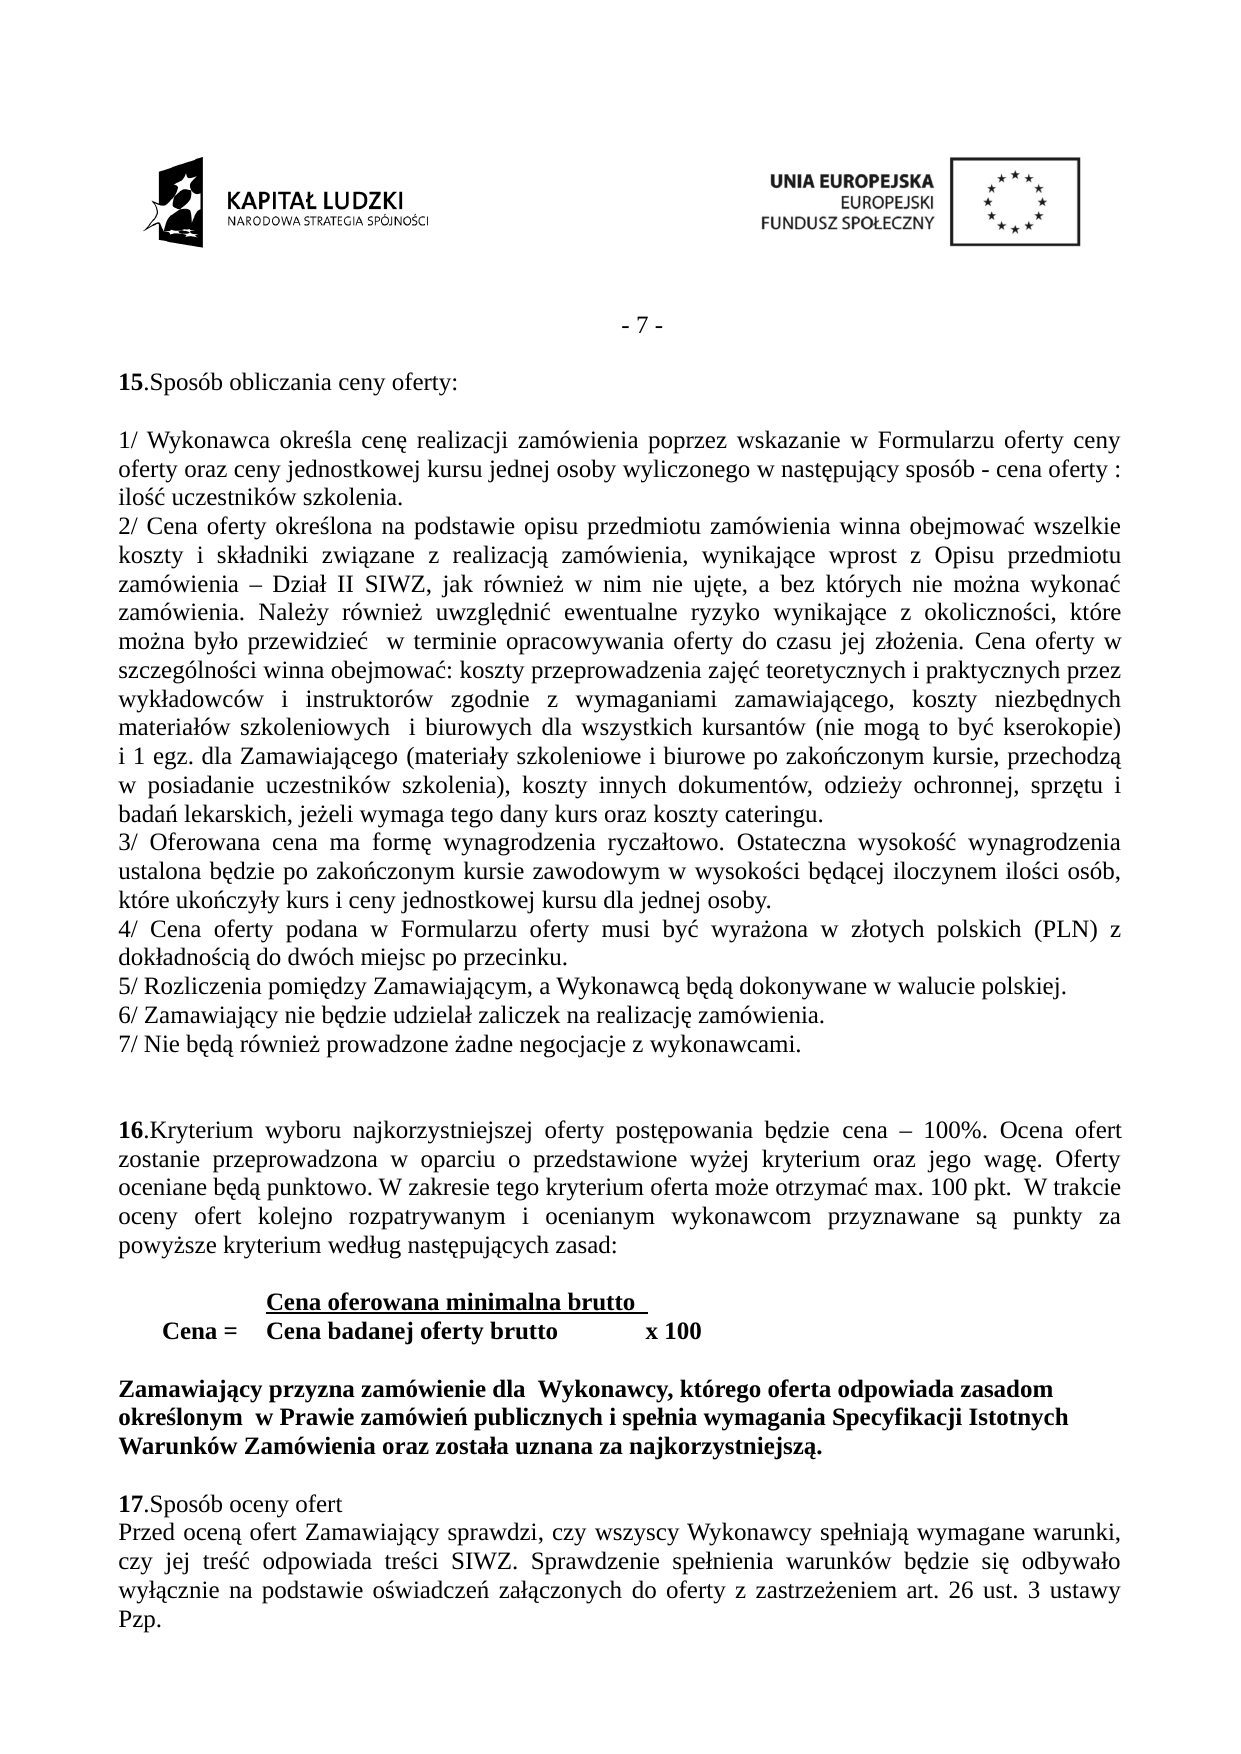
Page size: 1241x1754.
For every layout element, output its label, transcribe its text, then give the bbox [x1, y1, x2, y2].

list 4/ Cena oferty podana w Formularzu oferty musi być wyrażona w złotych polskich (PLN) z dokładnością do dwóch miejsc po przecinku. [118, 914, 1122, 971]
text 1/ Wykonawca określa cenę realizacji zamówienia poprzez wskazanie w Formularzu oferty ceny oferty oraz ceny jednostkowej kursu jednej osoby wyliczonego w następujący sposób - cena oferty : ilość uczestników szkolenia. [118, 425, 1122, 511]
picture [118, 118, 1122, 282]
list 5/ Rozliczenia pomiędzy Zamawiającym, a Wykonawcą będą dokonywane w walucie polskiej. [118, 971, 1122, 1000]
text 3/ Oferowana cena ma formę wynagrodzenia ryczałtowo. Ostateczna wysokość wynagrodzenia ustalona będzie po zakończonym kursie zawodowym w wysokości będącej iloczynem ilości osób, które ukończyły kurs i ceny jednostkowej kursu dla jednej osoby. [118, 827, 1122, 914]
text 2/ Cena oferty określona na podstawie opisu przedmiotu zamówienia winna obejmować wszelkie koszty i składniki związane z realizacją zamówienia, wynikające wprost z Opisu przedmiotu zamówienia – Dział II SIWZ, jak również w nim nie ujęte, a bez których nie można wykonać zamówienia. Należy również uwzględnić ewentualne ryzyko wynikające z okoliczności, które można było przewidzieć w terminie opracowywania oferty do czasu jej złożenia. Cena oferty w szczególności winna obejmować: koszty przeprowadzenia zajęć teoretycznych i praktycznych przez wykładowców i instruktorów zgodnie z wymaganiami zamawiającego, koszty niezbędnych materiałów szkoleniowych i biurowych dla wszystkich kursantów (nie mogą to być kserokopie) i 1 egz. dla Zamawiającego (materiały szkoleniowe i biurowe po zakończonym kursie, przechodzą w posiadanie uczestników szkolenia), koszty innych dokumentów, odzieży ochronnej, sprzętu i badań lekarskich, jeżeli wymaga tego dany kurs oraz koszty cateringu. [118, 511, 1122, 827]
text 17.Sposób oceny ofert [118, 1489, 1122, 1517]
list 7/ Nie będą również prowadzone żadne negocjacje z wykonawcami. [118, 1029, 1122, 1057]
text 15.Sposób obliczania ceny oferty: [118, 367, 1122, 396]
text Przed oceną ofert Zamawiający sprawdzi, czy wszyscy Wykonawcy spełniają wymagane warunki, czy jej treść odpowiada treści SIWZ. Sprawdzenie spełnienia warunków będzie się odbywało wyłącznie na podstawie oświadczeń załączonych do oferty z zastrzeżeniem art. 26 ust. 3 ustawy Pzp. [118, 1517, 1122, 1632]
text Cena oferowana minimalna brutto [118, 1287, 1122, 1316]
text Cena = Cena badanej oferty brutto x 100 [118, 1316, 1122, 1345]
text Zamawiający przyzna zamówienie dla Wykonawcy, którego oferta odpowiada zasadom określonym w Prawie zamówień publicznych i spełnia wymagania Specyfikacji Istotnych Warunków Zamówienia oraz została uznana za najkorzystniejszą. [118, 1374, 1122, 1460]
list 6/ Zamawiający nie będzie udzielał zaliczek na realizację zamówienia. [118, 1000, 1122, 1029]
text 16.Kryterium wyboru najkorzystniejszej oferty postępowania będzie cena – 100%. Ocena ofert zostanie przeprowadzona w oparciu o przedstawione wyżej kryterium oraz jego wagę. Oferty oceniane będą punktowo. W zakresie tego kryterium oferta może otrzymać max. 100 pkt. W trakcie oceny ofert kolejno rozpatrywanym i ocenianym wykonawcom przyznawane są punkty za powyższe kryterium według następujących zasad: [118, 1115, 1122, 1259]
text - 7 - [118, 310, 1122, 339]
